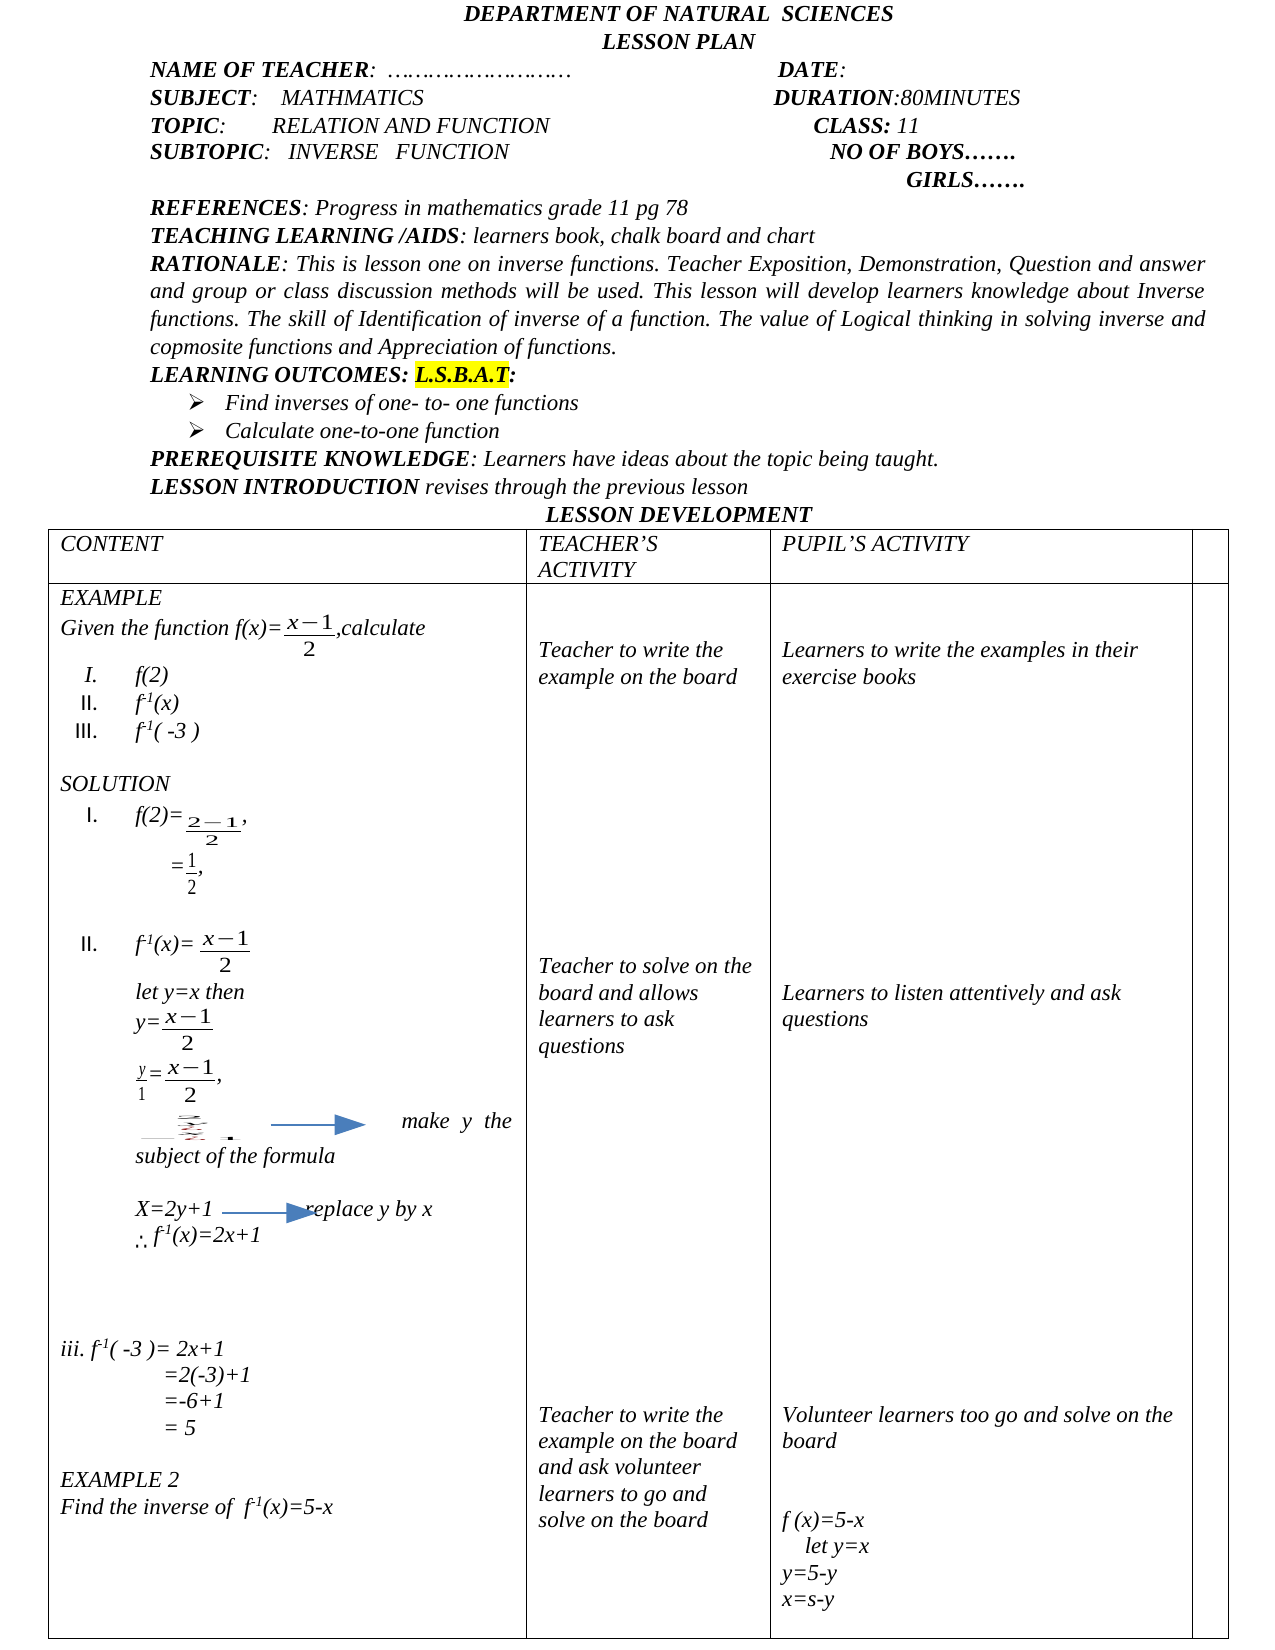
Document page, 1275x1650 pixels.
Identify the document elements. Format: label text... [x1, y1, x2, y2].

table_cell Learners to write the examples in their exercise books Learners to listen attentively and ask questions Volunteer learners too go and solve on the board f (x)=5-x let y=x y=5-y x=s-y f-1(x)=5-x Learners to write the exercise EXPECTE D ANSWERS Q1 f-1(x)=x-3 f-1(x)= Q2. f(x)=9 x = [771, 584, 1192, 1638]
text SUBJECT: MATHMATICS DURATION:80MINUTES [150, 84, 1209, 110]
text LESSON DEVELOPMENT [150, 501, 1209, 527]
table_header CONTENT [49, 530, 526, 583]
text REFERENCES: Progress in mathematics grade 11 pg 78 [150, 194, 1209, 220]
table_header [1193, 530, 1228, 583]
text PREREQUISITE KNOWLEDGE: Learners have ideas about the topic being taught. [150, 445, 1209, 471]
table_cell EXAMPLE Given the function f(x)=,calculate f(2) f-1(x) f-1( -3 ) SOLUTION f(2)=, =, f-1(x)= let y=x then y= =, make y the subject of the formula X=2y+1 replace y by x f-1(x)=2x+1 iii. f-1( -3 )= 2x+1 =2(-3)+1 =-6+1 = 5 EXAMPLE 2 Find the inverse of f-1(x)=5-x EXERCISE Q1.Find the inverse of the following function f(x)=x+3 h(x)= Q2.given the function f(x)=5-2x,find f(-2) f-1(x) [49, 584, 526, 1638]
text RATIONALE: This is lesson one on inverse functions. Teacher Exposition, Demonstration, Question and answer and group or class discussion methods will be used. This lesson will develop learners knowledge about Inverse functions. The skill of Identification of inverse of a function. The value of Logical thinking in solving inverse and copmosite functions and Appreciation of functions. [150, 250, 1209, 360]
text NAME OF TEACHER: ……………………… DATE: [150, 56, 1209, 82]
text SUBTOPIC: INVERSE FUNCTION NO OF BOYS……. [150, 138, 1209, 164]
list Calculate one-to-one function [187, 417, 1209, 443]
text DEPARTMENT OF NATURAL SCIENCES [150, 0, 1209, 26]
table_cell [1193, 584, 1228, 1638]
text TOPIC: RELATION AND FUNCTION CLASS: 11 [150, 112, 1209, 138]
text TEACHING LEARNING /AIDS: learners book, chalk board and chart [150, 222, 1209, 248]
table_cell Teacher to write the example on the board Teacher to solve on the board and allows learners to ask questions Teacher to write the example on the board and ask volunteer learners to go and solve on the board [527, 584, 770, 1638]
text LESSON INTRODUCTION revises through the previous lesson [150, 473, 1209, 499]
table_header PUPIL’S ACTIVITY [771, 530, 1192, 583]
text LESSON PLAN [150, 28, 1209, 54]
table_header TEACHER’S ACTIVITY [527, 530, 770, 583]
text LEARNING OUTCOMES: L.S.B.A.T: [150, 361, 1209, 388]
list Find inverses of one- to- one functions [187, 389, 1209, 416]
text GIRLS……. [150, 166, 1209, 192]
